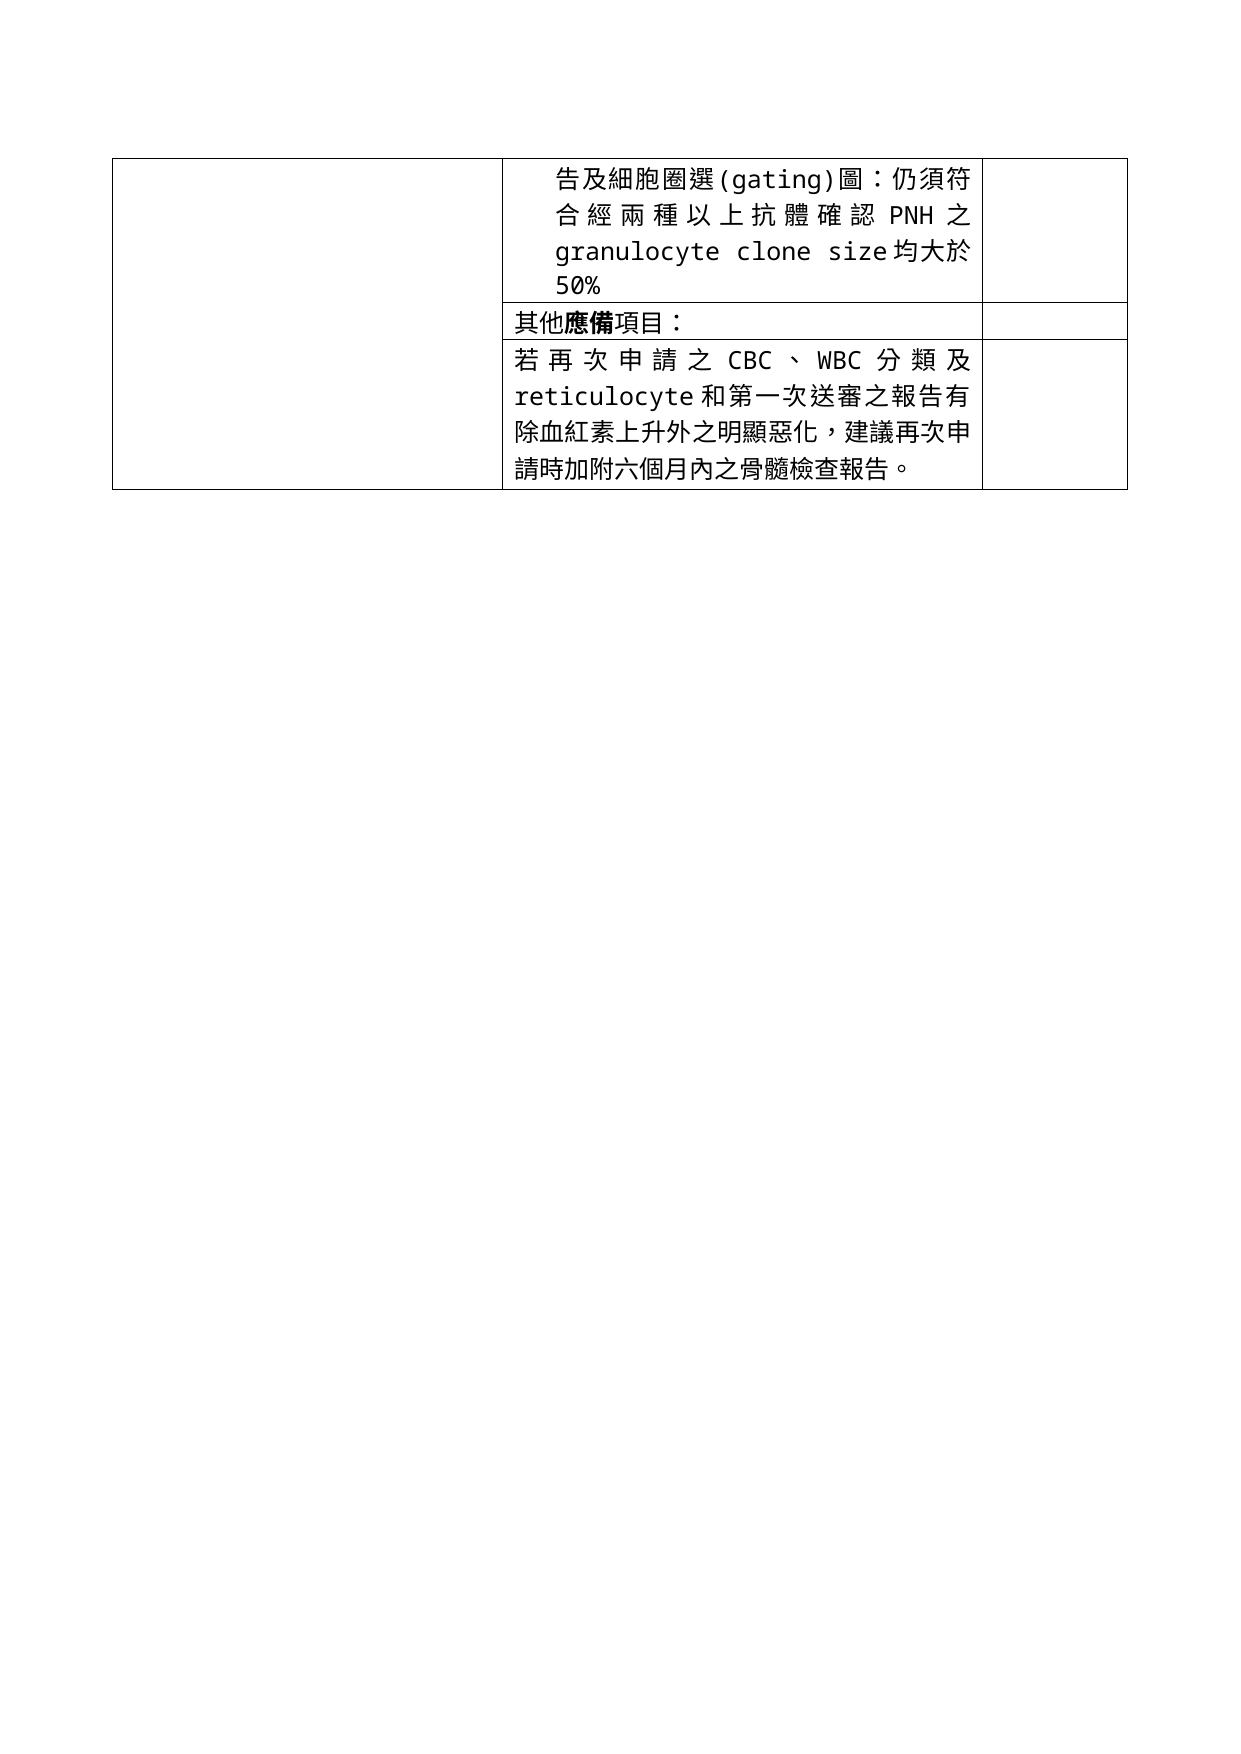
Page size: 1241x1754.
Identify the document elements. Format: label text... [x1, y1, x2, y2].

table_cell [983, 159, 1127, 302]
table_cell [983, 340, 1127, 489]
table_cell 告及細胞圈選(gating)圖：仍須符合經兩種以上抗體確認PNH之granulocyte clone size均大於50% [503, 159, 982, 302]
table_cell [983, 303, 1127, 339]
table_cell 其他應備項目： [503, 303, 982, 339]
table_cell [113, 159, 502, 489]
table_cell 若再次申請之CBC、WBC分類及reticulocyte和第一次送審之報告有除血紅素上升外之明顯惡化，建議再次申請時加附六個月內之骨髓檢查報告。 [503, 340, 982, 489]
